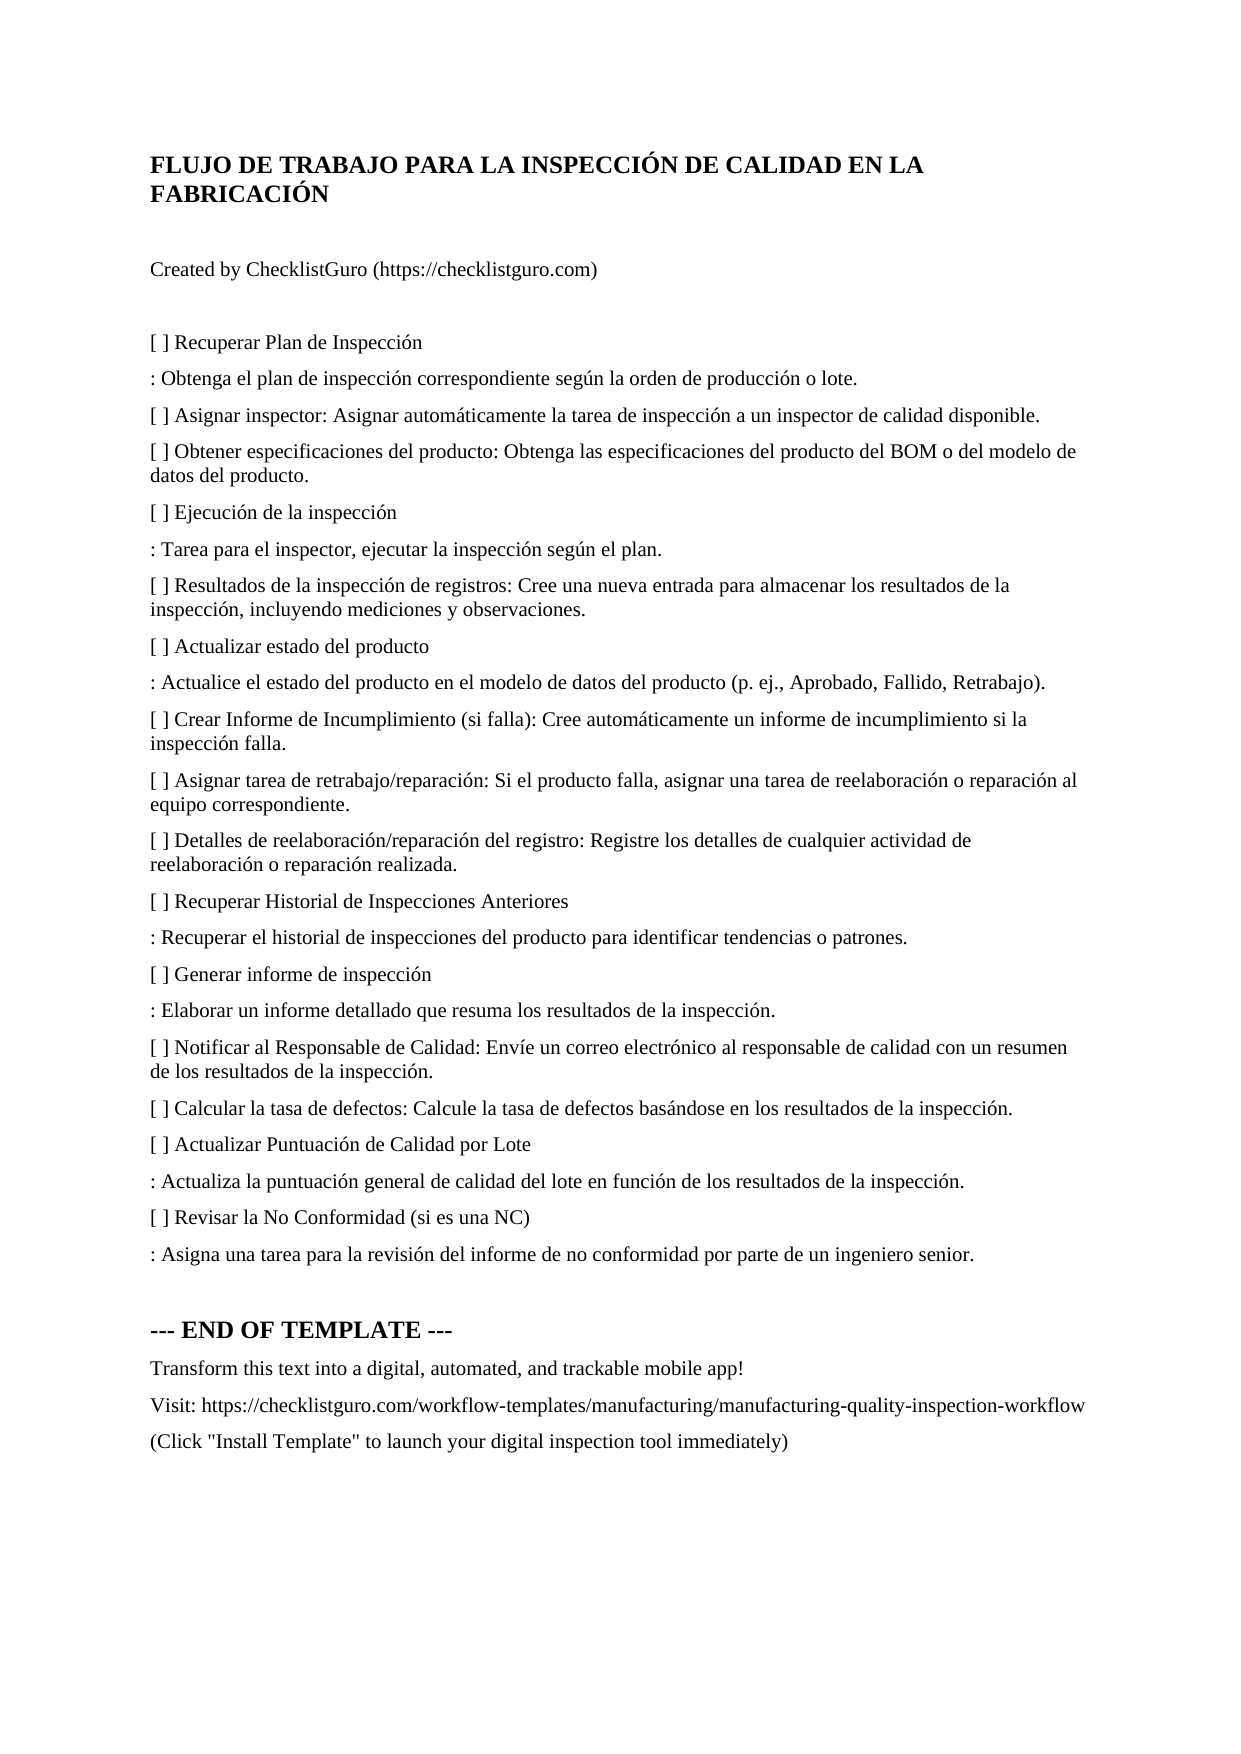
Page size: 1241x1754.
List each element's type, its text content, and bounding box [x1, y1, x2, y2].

text : Recuperar el historial de inspecciones del producto para identificar tendencias o patrones. [150, 925, 1090, 949]
text [ ] Actualizar Puntuación de Calidad por Lote [150, 1132, 1090, 1156]
text [ ] Obtener especificaciones del producto: Obtenga las especificaciones del producto del BOM o del modelo de datos del producto. [150, 439, 1090, 487]
text [ ] Asignar inspector: Asignar automáticamente la tarea de inspección a un inspector de calidad disponible. [150, 403, 1090, 427]
text : Actualice el estado del producto en el modelo de datos del producto (p. ej., Aprobado, Fallido, Retrabajo). [150, 670, 1090, 694]
text FLUJO DE TRABAJO PARA LA INSPECCIÓN DE CALIDAD EN LA FABRICACIÓN [150, 150, 1090, 207]
text [ ] Calcular la tasa de defectos: Calcule la tasa de defectos basándose en los resultados de la inspección. [150, 1096, 1090, 1120]
text : Elaborar un informe detallado que resuma los resultados de la inspección. [150, 998, 1090, 1022]
text : Tarea para el inspector, ejecutar la inspección según el plan. [150, 537, 1090, 561]
text [ ] Notificar al Responsable de Calidad: Envíe un correo electrónico al responsable de calidad con un resumen de los resultados de la inspección. [150, 1035, 1090, 1083]
text [ ] Recuperar Plan de Inspección [150, 330, 1090, 354]
text [ ] Resultados de la inspección de registros: Cree una nueva entrada para almacenar los resultados de la inspección, incluyendo mediciones y observaciones. [150, 573, 1090, 621]
text : Actualiza la puntuación general de calidad del lote en función de los resultados de la inspección. [150, 1169, 1090, 1193]
text [ ] Ejecución de la inspección [150, 500, 1090, 524]
text (Click "Install Template" to launch your digital inspection tool immediately) [150, 1429, 1090, 1453]
text [ ] Generar informe de inspección [150, 962, 1090, 986]
text [ ] Revisar la No Conformidad (si es una NC) [150, 1205, 1090, 1229]
text [ ] Asignar tarea de retrabajo/reparación: Si el producto falla, asignar una tarea de reelaboración o reparación al equipo correspondiente. [150, 767, 1090, 816]
text Visit: https://checklistguro.com/workflow-templates/manufacturing/manufacturing-quality-inspection-workflow [150, 1393, 1090, 1417]
text Created by ChecklistGuro (https://checklistguro.com) [150, 257, 1090, 281]
text [ ] Actualizar estado del producto [150, 634, 1090, 658]
text : Asigna una tarea para la revisión del informe de no conformidad por parte de un ingeniero senior. [150, 1242, 1090, 1266]
text [ ] Detalles de reelaboración/reparación del registro: Registre los detalles de cualquier actividad de reelaboración o reparación realizada. [150, 828, 1090, 876]
text : Obtenga el plan de inspección correspondiente según la orden de producción o lote. [150, 366, 1090, 390]
text Transform this text into a digital, automated, and trackable mobile app! [150, 1356, 1090, 1380]
text --- END OF TEMPLATE --- [150, 1315, 1090, 1344]
text [ ] Crear Informe de Incumplimiento (si falla): Cree automáticamente un informe de incumplimiento si la inspección falla. [150, 707, 1090, 755]
text [ ] Recuperar Historial de Inspecciones Anteriores [150, 889, 1090, 913]
